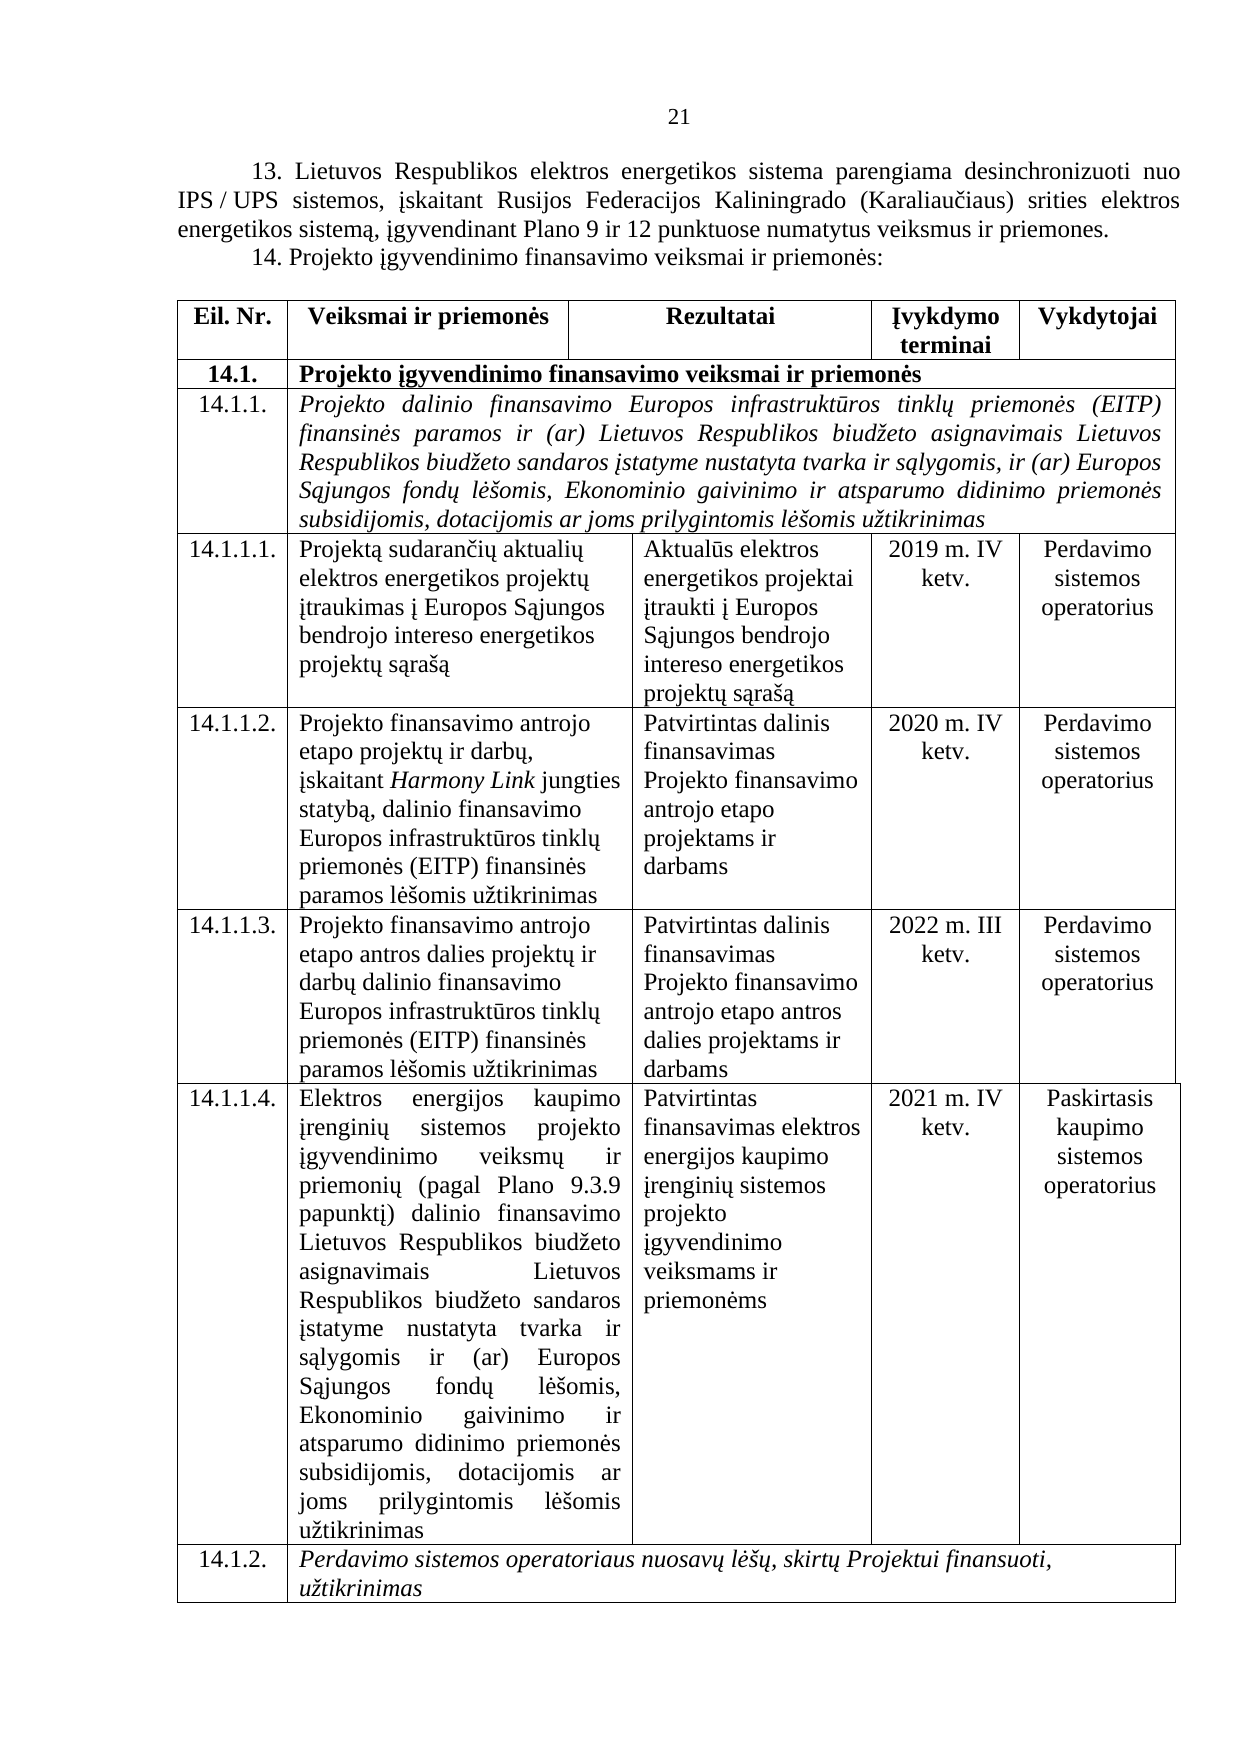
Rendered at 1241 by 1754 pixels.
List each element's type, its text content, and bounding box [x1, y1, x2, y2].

table_header Įvykdymo terminai [872, 301, 1019, 358]
text 14. Projekto įgyvendinimo finansavimo veiksmai ir priemonės: [177, 242, 1181, 271]
table_header Eil. Nr. [178, 301, 287, 358]
table_cell 14.1.2. [178, 1545, 287, 1602]
table_cell Perdavimo sistemos operatoriaus nuosavų lėšų, skirtų Projektui finansuoti, užtikrinimas [288, 1545, 1175, 1602]
table_cell 14.1.1.2. [178, 708, 287, 909]
table_cell [1176, 388, 1181, 533]
table_cell Projekto įgyvendinimo finansavimo veiksmai ir priemonės [288, 360, 1175, 388]
table_cell [1176, 1545, 1181, 1602]
table_cell [1176, 533, 1181, 707]
table_cell Perdavimo sistemos operatorius [1020, 534, 1175, 707]
table_cell Projekto finansavimo antrojo etapo antros dalies projektų ir darbų dalinio finansavimo Europos infrastruktūros tinklų priemonės (EITP) finansinės paramos lėšomis užtikrinimas [288, 910, 632, 1082]
table_cell 2022 m. III ketv. [872, 910, 1019, 1082]
table_cell Patvirtintas dalinis finansavimas Projekto finansavimo antrojo etapo projektams ir darbams [633, 708, 871, 909]
table_cell Patvirtintas dalinis finansavimas Projekto finansavimo antrojo etapo antros dalies projektams ir darbams [633, 910, 871, 1082]
table_header Rezultatai [569, 301, 871, 358]
table_cell 14.1.1.4. [178, 1084, 287, 1543]
table_cell [1176, 909, 1181, 1082]
table_cell Paskirtasis kaupimo sistemos operatorius [1020, 1084, 1180, 1543]
table_header [1176, 300, 1181, 358]
table_cell Aktualūs elektros energetikos projektai įtraukti į Europos Sąjungos bendrojo intereso energetikos projektų sąrašą [633, 534, 871, 707]
table_cell 2021 m. IV ketv. [872, 1084, 1019, 1543]
table_cell Elektros energijos kaupimo įrenginių sistemos projekto įgyvendinimo veiksmų ir priemonių (pagal Plano 9.3.9 papunktį) dalinio finansavimo Lietuvos Respublikos biudžeto asignavimais Lietuvos Respublikos biudžeto sandaros įstatyme nustatyta tvarka ir sąlygomis ir (ar) Europos Sąjungos fondų lėšomis, Ekonominio gaivinimo ir atsparumo didinimo priemonės subsidijomis, dotacijomis ar joms prilygintomis lėšomis užtikrinimas [288, 1084, 632, 1543]
table_cell 14.1.1.1. [178, 534, 287, 707]
text 13. Lietuvos Respublikos elektros energetikos sistema parengiama desinchronizuoti nuo IPS / UPS sistemos, įskaitant Rusijos Federacijos Kaliningrado (Karaliaučiaus) srities elektros energetikos sistemą, įgyvendinant Plano 9 ir 12 punktuose numatytus veiksmus ir priemones. [177, 156, 1181, 242]
table_cell Perdavimo sistemos operatorius [1020, 708, 1175, 909]
table_cell Projektą sudarančių aktualių elektros energetikos projektų įtraukimas į Europos Sąjungos bendrojo intereso energetikos projektų sąrašą [288, 534, 632, 707]
table_cell Patvirtintas finansavimas elektros energijos kaupimo įrenginių sistemos projekto įgyvendinimo veiksmams ir priemonėms [633, 1084, 871, 1543]
table_cell Projekto dalinio finansavimo Europos infrastruktūros tinklų priemonės (EITP) finansinės paramos ir (ar) Lietuvos Respublikos biudžeto asignavimais Lietuvos Respublikos biudžeto sandaros įstatyme nustatyta tvarka ir sąlygomis, ir (ar) Europos Sąjungos fondų lėšomis, Ekonominio gaivinimo ir atsparumo didinimo priemonės subsidijomis, dotacijomis ar joms prilygintomis lėšomis užtikrinimas [288, 389, 1175, 533]
table_header Vykdytojai [1020, 301, 1175, 358]
table_cell 2020 m. IV ketv. [872, 708, 1019, 909]
table_cell [1176, 707, 1181, 909]
table_cell Projekto finansavimo antrojo etapo projektų ir darbų, įskaitant Harmony Link jungties statybą, dalinio finansavimo Europos infrastruktūros tinklų priemonės (EITP) finansinės paramos lėšomis užtikrinimas [288, 708, 632, 909]
table_cell [1176, 359, 1181, 388]
table_cell 14.1. [178, 360, 287, 388]
table_cell Perdavimo sistemos operatorius [1020, 910, 1175, 1082]
table_cell 14.1.1.3. [178, 910, 287, 1082]
table_cell 2019 m. IV ketv. [872, 534, 1019, 707]
table_header Veiksmai ir priemonės [288, 301, 568, 358]
table_cell 14.1.1. [178, 389, 287, 533]
